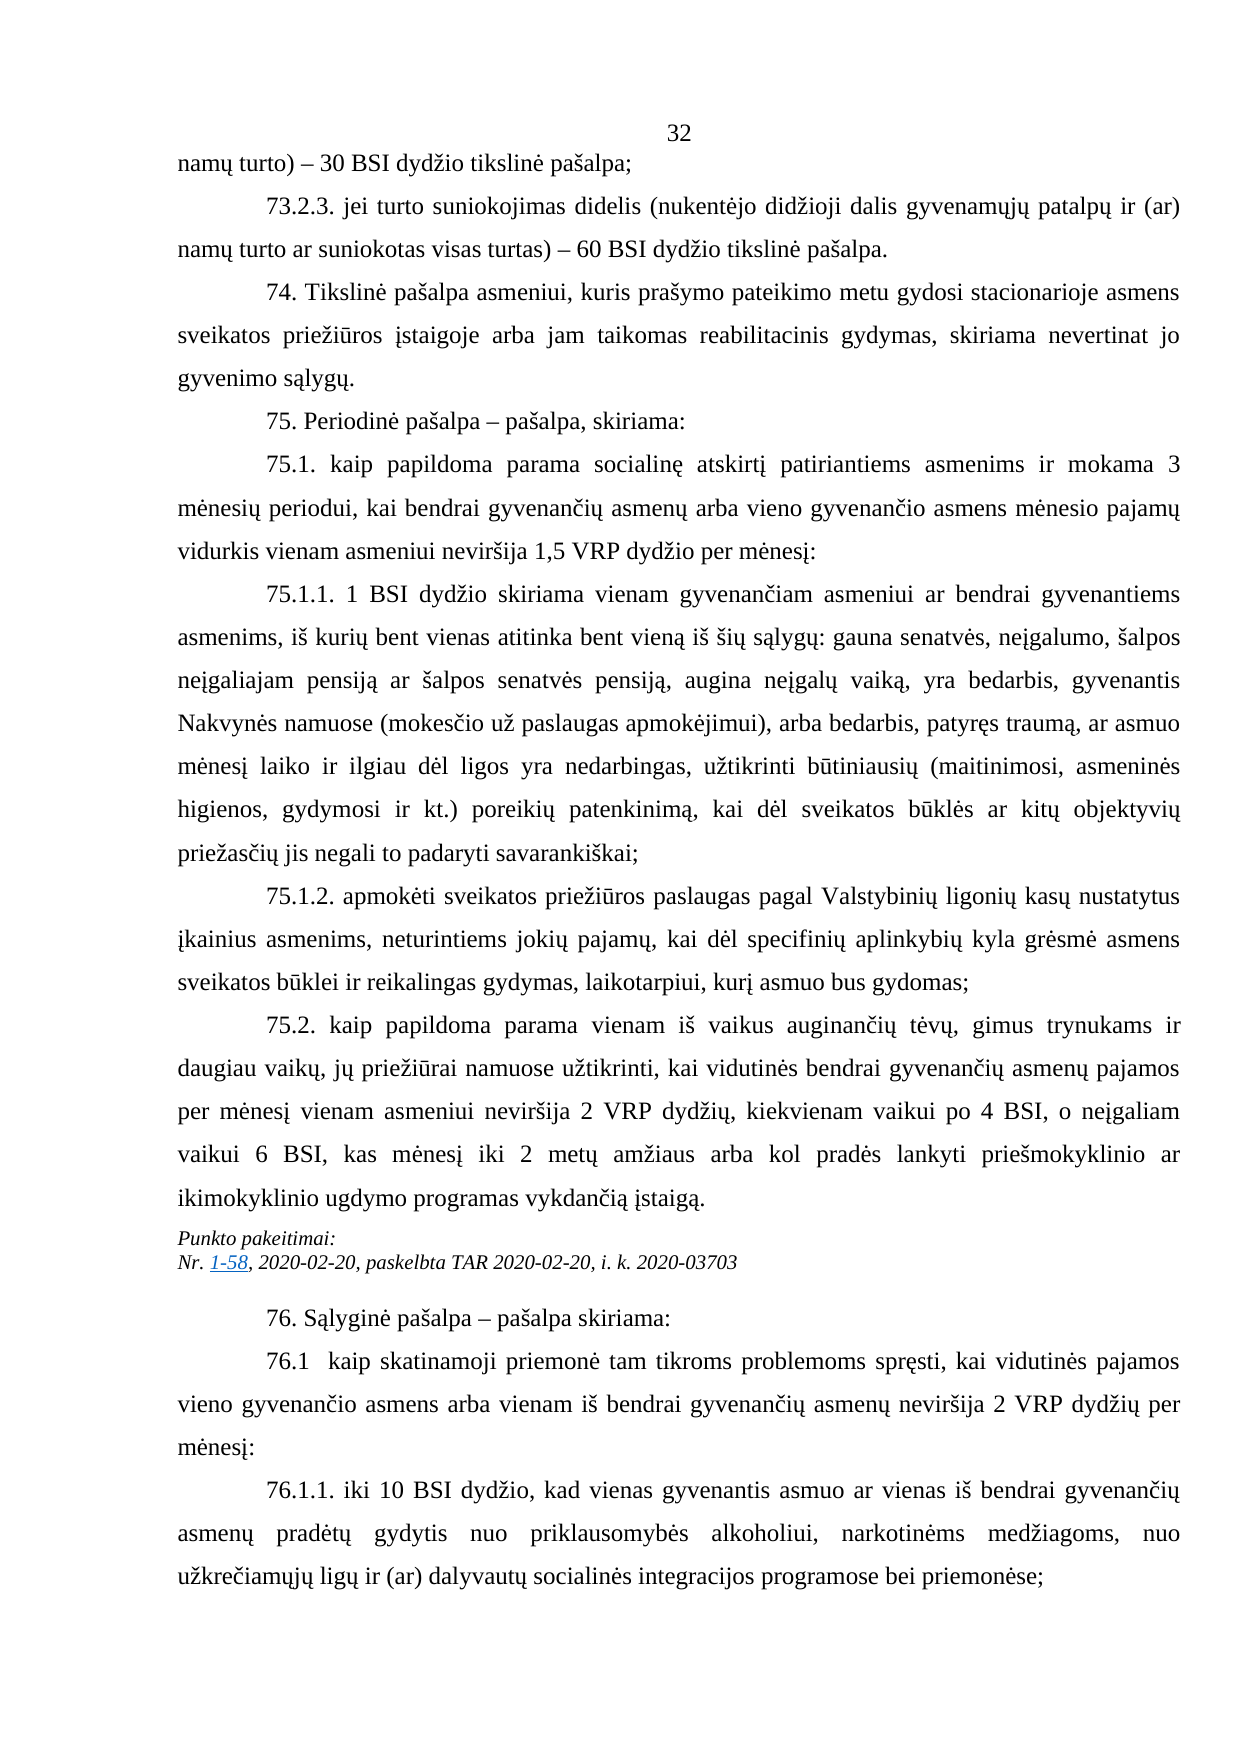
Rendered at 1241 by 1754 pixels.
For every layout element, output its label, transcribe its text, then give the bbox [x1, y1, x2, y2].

text 75.1.1. 1 BSI dydžio skiriama vienam gyvenančiam asmeniui ar bendrai gyvenantiems asmenims, iš kurių bent vienas atitinka bent vieną iš šių sąlygų: gauna senatvės, neįgalumo, šalpos neįgaliajam pensiją ar šalpos senatvės pensiją, augina neįgalų vaiką, yra bedarbis, gyvenantis Nakvynės namuose (mokesčio už paslaugas apmokėjimui), arba bedarbis, patyręs traumą, ar asmuo mėnesį laiko ir ilgiau dėl ligos yra nedarbingas, užtikrinti būtiniausių (maitinimosi, asmeninės higienos, gydymosi ir kt.) poreikių patenkinimą, kai dėl sveikatos būklės ar kitų objektyvių priežasčių jis negali to padaryti savarankiškai; [177, 579, 1181, 866]
text 76. Sąlyginė pašalpa – pašalpa skiriama: [177, 1303, 1181, 1331]
text 75. Periodinė pašalpa – pašalpa, skiriama: [177, 406, 1181, 435]
text 73.2.3. jei turto suniokojimas didelis (nukentėjo didžioji dalis gyvenamųjų patalpų ir (ar) namų turto ar suniokotas visas turtas) – 60 BSI dydžio tikslinė pašalpa. [177, 191, 1181, 263]
text 76.1 kaip skatinamoji priemonė tam tikroms problemoms spręsti, kai vidutinės pajamos vieno gyvenančio asmens arba vienam iš bendrai gyvenančių asmenų neviršija 2 VRP dydžių per mėnesį: [177, 1346, 1181, 1461]
text 75.1. kaip papildoma parama socialinę atskirtį patiriantiems asmenims ir mokama 3 mėnesių periodui, kai bendrai gyvenančių asmenų arba vieno gyvenančio asmens mėnesio pajamų vidurkis vienam asmeniui neviršija 1,5 VRP dydžio per mėnesį: [177, 449, 1181, 564]
text 75.2. kaip papildoma parama vienam iš vaikus auginančių tėvų, gimus trynukams ir daugiau vaikų, jų priežiūrai namuose užtikrinti, kai vidutinės bendrai gyvenančių asmenų pajamos per mėnesį vienam asmeniui neviršija 2 VRP dydžių, kiekvienam vaikui po 4 BSI, o neįgaliam vaikui 6 BSI, kas mėnesį iki 2 metų amžiaus arba kol pradės lankyti priešmokyklinio ar ikimokyklinio ugdymo programas vykdančią įstaigą. [177, 1010, 1181, 1211]
text Nr. 1-58, 2020-02-20, paskelbta TAR 2020-02-20, i. k. 2020-03703 [177, 1250, 1181, 1274]
text Punkto pakeitimai: [177, 1226, 1181, 1250]
text 75.1.2. apmokėti sveikatos priežiūros paslaugas pagal Valstybinių ligonių kasų nustatytus įkainius asmenims, neturintiems jokių pajamų, kai dėl specifinių aplinkybių kyla grėsmė asmens sveikatos būklei ir reikalingas gydymas, laikotarpiui, kurį asmuo bus gydomas; [177, 881, 1181, 996]
text 76.1.1. iki 10 BSI dydžio, kad vienas gyvenantis asmuo ar vienas iš bendrai gyvenančių asmenų pradėtų gydytis nuo priklausomybės alkoholiui, narkotinėms medžiagoms, nuo užkrečiamųjų ligų ir (ar) dalyvautų socialinės integracijos programose bei priemonėse; [177, 1475, 1181, 1590]
text namų turto) – 30 BSI dydžio tikslinė pašalpa; [177, 148, 1181, 176]
text 74. Tikslinė pašalpa asmeniui, kuris prašymo pateikimo metu gydosi stacionarioje asmens sveikatos priežiūros įstaigoje arba jam taikomas reabilitacinis gydymas, skiriama nevertinat jo gyvenimo sąlygų. [177, 277, 1181, 392]
